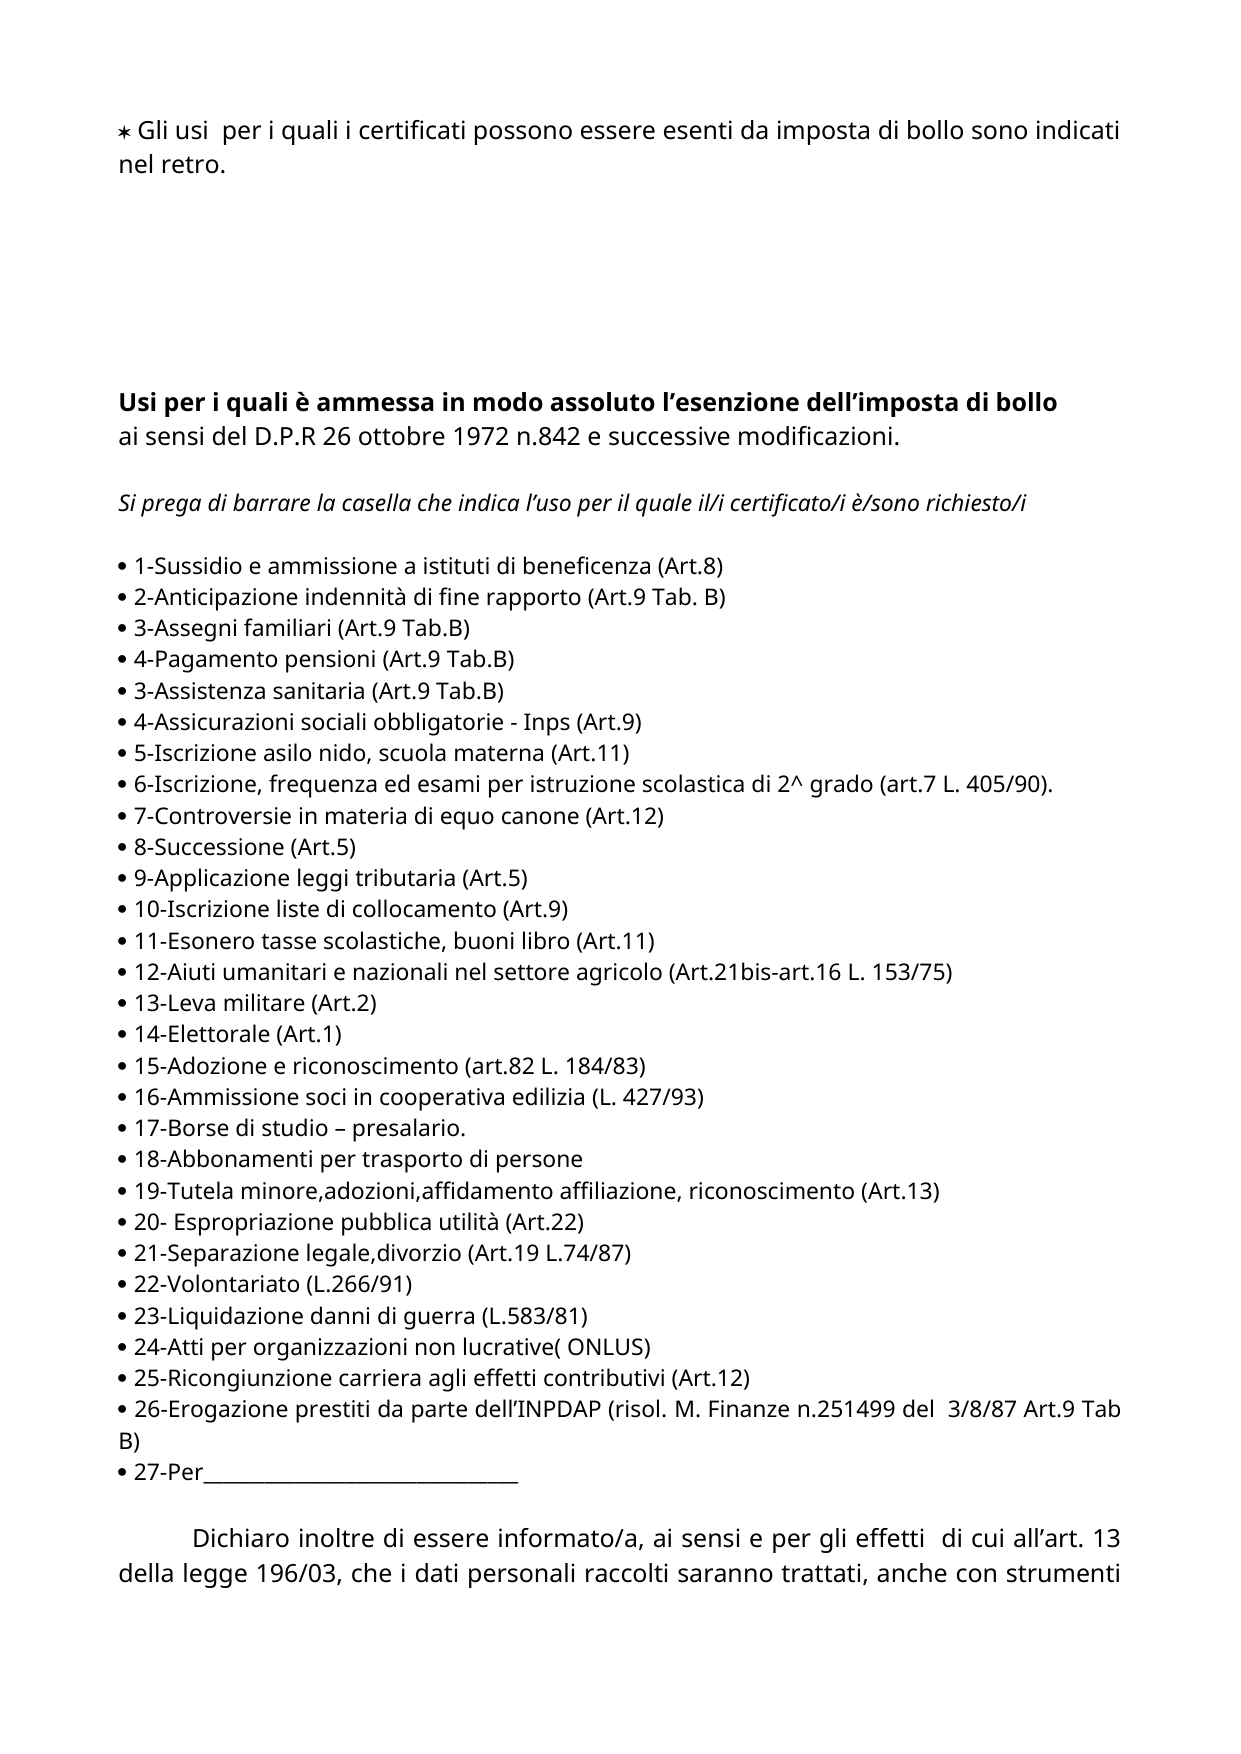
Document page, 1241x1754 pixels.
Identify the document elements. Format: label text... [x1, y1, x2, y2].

text  23-Liquidazione danni di guerra (L.583/81) [118, 1299, 1122, 1331]
text  20- Espropriazione pubblica utilità (Art.22) [118, 1206, 1122, 1237]
text  19-Tutela minore,adozioni,affidamento affiliazione, riconoscimento (Art.13) [118, 1174, 1122, 1206]
text  24-Atti per organizzazioni non lucrative( ONLUS) [118, 1331, 1122, 1362]
text  4-Pagamento pensioni (Art.9 Tab.B) [118, 643, 1122, 674]
text  25-Ricongiunzione carriera agli effetti contributivi (Art.12) [118, 1362, 1122, 1393]
text  5-Iscrizione asilo nido, scuola materna (Art.11) [118, 737, 1122, 768]
text  12-Aiuti umanitari e nazionali nel settore agricolo (Art.21bis-art.16 L. 153/75) [118, 956, 1122, 987]
text  17-Borse di studio – presalario. [118, 1112, 1122, 1143]
text  10-Iscrizione liste di collocamento (Art.9) [118, 893, 1122, 924]
text  8-Successione (Art.5) [118, 831, 1122, 862]
text  1-Sussidio e ammissione a istituti di beneficenza (Art.8) [118, 549, 1122, 581]
text  3-Assistenza sanitaria (Art.9 Tab.B) [118, 674, 1122, 706]
text  21-Separazione legale,divorzio (Art.19 L.74/87) [118, 1237, 1122, 1268]
text  13-Leva militare (Art.2) [118, 987, 1122, 1018]
text  22-Volontariato (L.266/91) [118, 1268, 1122, 1299]
text  15-Adozione e riconoscimento (art.82 L. 184/83) [118, 1049, 1122, 1081]
text  3-Assegni familiari (Art.9 Tab.B) [118, 612, 1122, 643]
text  11-Esonero tasse scolastiche, buoni libro (Art.11) [118, 924, 1122, 956]
text  18-Abbonamenti per trasporto di persone [118, 1143, 1122, 1174]
text  4-Assicurazioni sociali obbligatorie - Inps (Art.9) [118, 706, 1122, 737]
text  16-Ammissione soci in cooperativa edilizia (L. 427/93) [118, 1081, 1122, 1112]
text ai sensi del D.P.R 26 ottobre 1972 n.842 e successive modificazioni. [118, 419, 1122, 453]
text  27-Per_______________________________ [118, 1456, 1122, 1487]
text  26-Erogazione prestiti da parte dell’INPDAP (risol. M. Finanze n.251499 del 3/8/87 Art.9 Tab B) [118, 1393, 1122, 1456]
text Usi per i quali è ammessa in modo assoluto l’esenzione dell’imposta di bollo [118, 385, 1122, 419]
text  7-Controversie in materia di equo canone (Art.12) [118, 799, 1122, 831]
text  9-Applicazione leggi tributaria (Art.5) [118, 862, 1122, 893]
text Si prega di barrare la casella che indica l’uso per il quale il/i certificato/i è/sono richiesto/i [118, 487, 1122, 518]
text  14-Elettorale (Art.1) [118, 1018, 1122, 1049]
text Dichiaro inoltre di essere informato/a, ai sensi e per gli effetti di cui all’art. 13 della legge 196/03, che i dati personali raccolti saranno trattati, anche con strumenti [118, 1521, 1122, 1589]
text  Gli usi per i quali i certificati possono essere esenti da imposta di bollo sono indicati nel retro. [118, 112, 1122, 181]
text  2-Anticipazione indennità di fine rapporto (Art.9 Tab. B) [118, 581, 1122, 612]
text  6-Iscrizione, frequenza ed esami per istruzione scolastica di 2^ grado (art.7 L. 405/90). [118, 768, 1122, 799]
